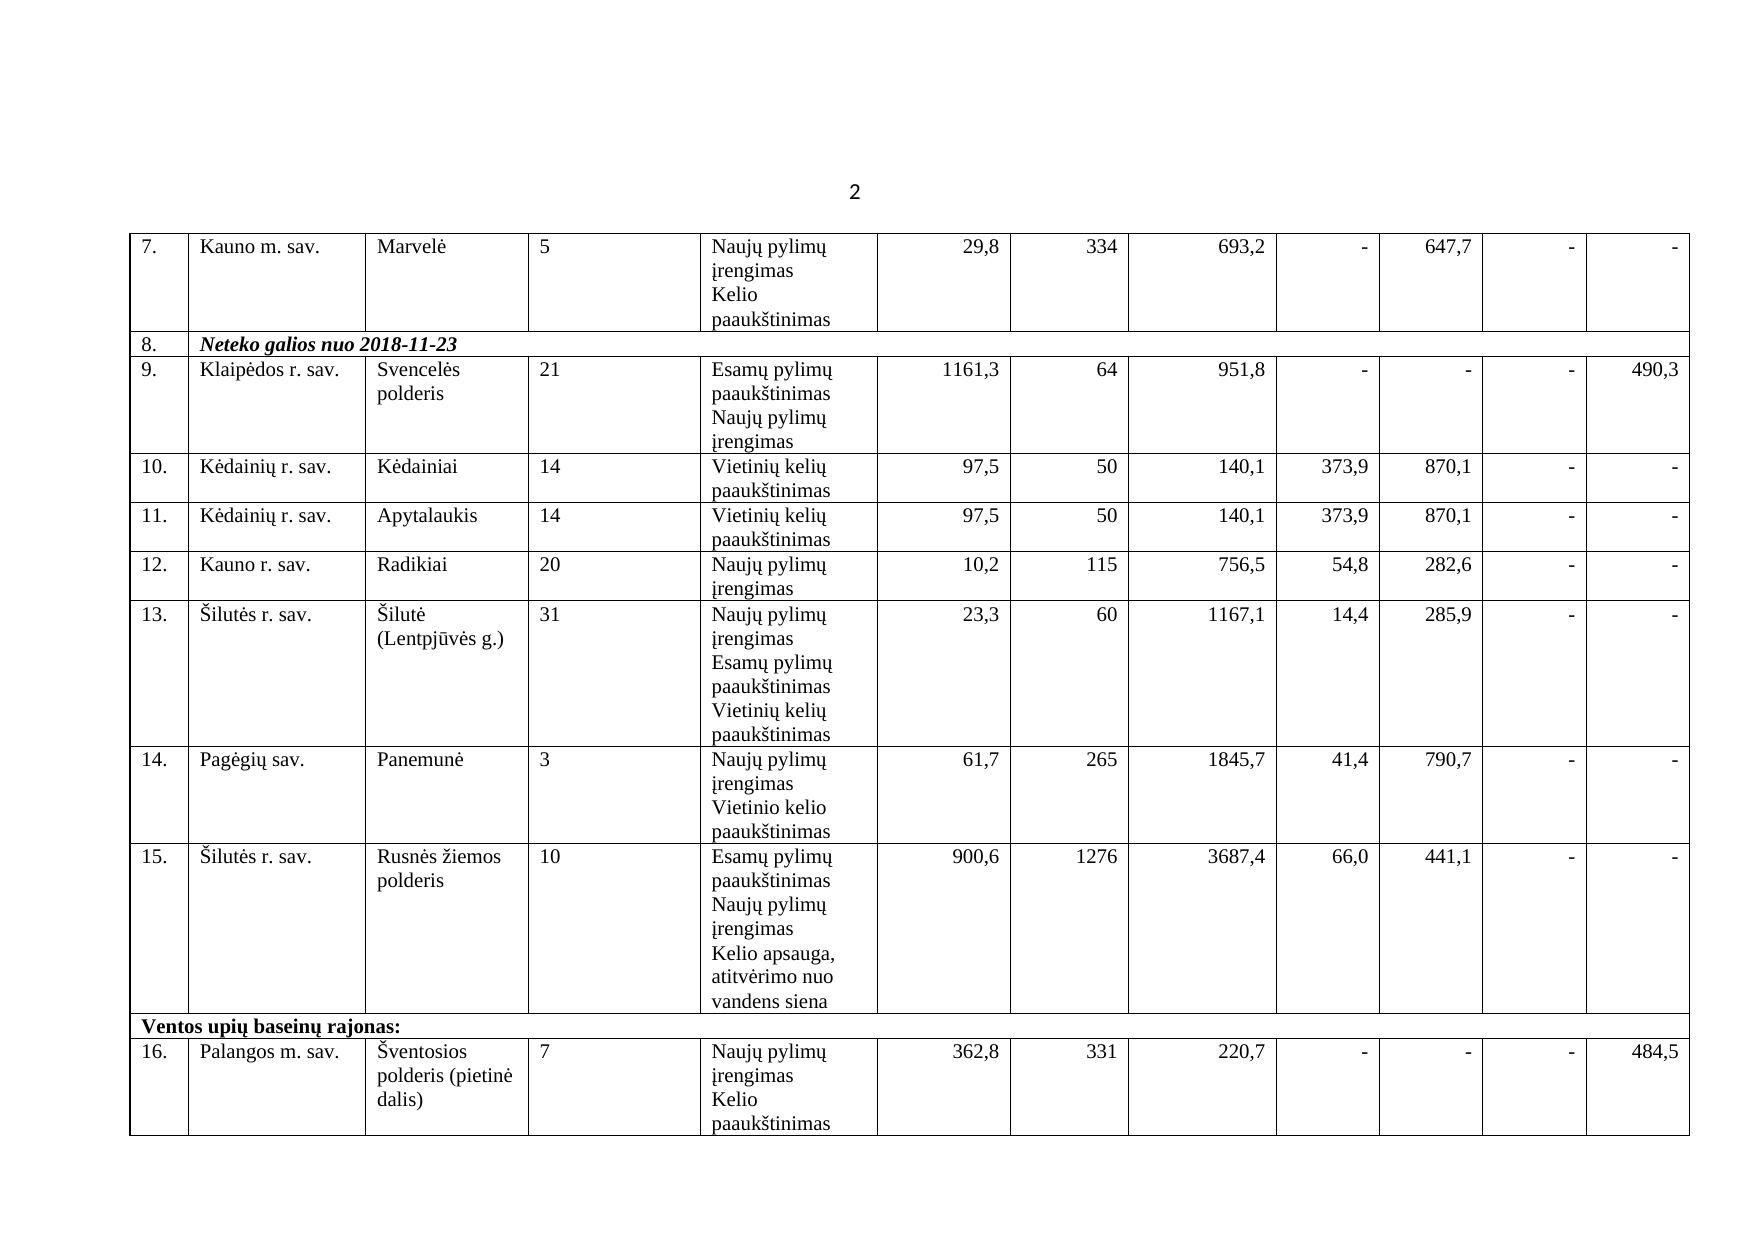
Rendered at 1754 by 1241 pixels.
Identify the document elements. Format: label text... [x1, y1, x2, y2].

table_cell 14. [131, 747, 188, 843]
table_cell Kėdainių r. sav. [189, 454, 365, 502]
table_cell 282,6 [1380, 552, 1482, 600]
table_cell 50 [1011, 503, 1128, 551]
table_cell Klaipėdos r. sav. [189, 357, 365, 453]
table_cell 1845,7 [1129, 747, 1276, 843]
table_cell 373,9 [1277, 503, 1379, 551]
table_cell 60 [1011, 601, 1128, 746]
table_cell Šilutė (Lentpjūvės g.) [366, 601, 528, 746]
table_cell 756,5 [1129, 552, 1276, 600]
table_cell 66,0 [1277, 844, 1379, 1013]
table_cell 647,7 [1380, 234, 1482, 331]
table_cell - [1380, 357, 1482, 453]
table_cell Radikiai [366, 552, 528, 600]
table_cell - [1483, 844, 1586, 1013]
table_cell Šventosios polderis (pietinė dalis) [366, 1039, 528, 1135]
table_cell 373,9 [1277, 454, 1379, 502]
table_cell Naujų pylimų įrengimas Esamų pylimų paaukštinimas Vietinių kelių paaukštinimas [701, 601, 877, 746]
table_cell 870,1 [1380, 503, 1482, 551]
table_cell 220,7 [1129, 1039, 1276, 1135]
table_cell - [1277, 1039, 1379, 1135]
table_cell 64 [1011, 357, 1128, 453]
table_cell Ventos upių baseinų rajonas: [131, 1014, 1689, 1038]
table_cell - [1587, 552, 1689, 600]
table_cell - [1483, 1039, 1586, 1135]
table_cell 8. [131, 332, 188, 356]
table_cell 7. [131, 234, 188, 331]
table_cell Kauno m. sav. [189, 234, 365, 331]
table_cell Esamų pylimų paaukštinimas Naujų pylimų įrengimas Kelio apsauga, atitvėrimo nuo vandens siena [701, 844, 877, 1013]
table_cell Šilutės r. sav. [189, 601, 365, 746]
table_cell 14,4 [1277, 601, 1379, 746]
table_cell - [1277, 234, 1379, 331]
table_cell 1161,3 [878, 357, 1010, 453]
table_cell - [1587, 234, 1689, 331]
table_cell - [1587, 454, 1689, 502]
table_cell 1276 [1011, 844, 1128, 1013]
table_cell 484,5 [1587, 1039, 1689, 1135]
table_cell Šilutės r. sav. [189, 844, 365, 1013]
table_cell Neteko galios nuo 2018-11-23 [189, 332, 1689, 356]
table_cell 693,2 [1129, 234, 1276, 331]
table_cell Kauno r. sav. [189, 552, 365, 600]
table_cell Apytalaukis [366, 503, 528, 551]
table_cell 951,8 [1129, 357, 1276, 453]
table_cell Pagėgių sav. [189, 747, 365, 843]
table_cell 10,2 [878, 552, 1010, 600]
table_cell Kėdainių r. sav. [189, 503, 365, 551]
table_cell 790,7 [1380, 747, 1482, 843]
table_cell 50 [1011, 454, 1128, 502]
table_cell Naujų pylimų įrengimas Vietinio kelio paaukštinimas [701, 747, 877, 843]
table_cell - [1483, 747, 1586, 843]
table_cell 265 [1011, 747, 1128, 843]
table_cell 13. [131, 601, 188, 746]
table_cell 9. [131, 357, 188, 453]
table_cell Rusnės žiemos polderis [366, 844, 528, 1013]
table_cell - [1483, 234, 1586, 331]
table_cell 1167,1 [1129, 601, 1276, 746]
table_cell 54,8 [1277, 552, 1379, 600]
table_cell - [1380, 1039, 1482, 1135]
table_cell 362,8 [878, 1039, 1010, 1135]
table_cell 15. [131, 844, 188, 1013]
table_cell - [1277, 357, 1379, 453]
table_cell 140,1 [1129, 454, 1276, 502]
table_cell 285,9 [1380, 601, 1482, 746]
table_cell 5 [529, 234, 700, 331]
table_cell Naujų pylimų įrengimas Kelio paaukštinimas [701, 1039, 877, 1135]
table_cell 23,3 [878, 601, 1010, 746]
table_cell 14 [529, 503, 700, 551]
table_cell 7 [529, 1039, 700, 1135]
table_cell 20 [529, 552, 700, 600]
table_cell 21 [529, 357, 700, 453]
table_cell Palangos m. sav. [189, 1039, 365, 1135]
table_cell 441,1 [1380, 844, 1482, 1013]
table_cell 41,4 [1277, 747, 1379, 843]
table_cell 3 [529, 747, 700, 843]
table_cell 870,1 [1380, 454, 1482, 502]
table_cell Vietinių kelių paaukštinimas [701, 503, 877, 551]
table_cell Vietinių kelių paaukštinimas [701, 454, 877, 502]
table_cell Panemunė [366, 747, 528, 843]
table_cell - [1587, 747, 1689, 843]
table_cell 29,8 [878, 234, 1010, 331]
table_cell 97,5 [878, 454, 1010, 502]
table_cell - [1483, 552, 1586, 600]
table_cell 97,5 [878, 503, 1010, 551]
table_cell - [1483, 503, 1586, 551]
table_cell 334 [1011, 234, 1128, 331]
table_cell 16. [131, 1039, 188, 1135]
table_cell 140,1 [1129, 503, 1276, 551]
table_cell Naujų pylimų įrengimas [701, 552, 877, 600]
table_cell Marvelė [366, 234, 528, 331]
table_cell 11. [131, 503, 188, 551]
table_cell 14 [529, 454, 700, 502]
table_cell - [1483, 357, 1586, 453]
table_cell 3687,4 [1129, 844, 1276, 1013]
table_cell Naujų pylimų įrengimas Kelio paaukštinimas [701, 234, 877, 331]
table_cell Svencelės polderis [366, 357, 528, 453]
table_cell 115 [1011, 552, 1128, 600]
table_cell 900,6 [878, 844, 1010, 1013]
table_cell 61,7 [878, 747, 1010, 843]
table_cell - [1587, 601, 1689, 746]
table_cell - [1587, 503, 1689, 551]
table_cell 331 [1011, 1039, 1128, 1135]
table_cell - [1483, 454, 1586, 502]
table_cell 31 [529, 601, 700, 746]
table_cell 490,3 [1587, 357, 1689, 453]
table_cell 10 [529, 844, 700, 1013]
table_cell Esamų pylimų paaukštinimas Naujų pylimų įrengimas [701, 357, 877, 453]
table_cell 12. [131, 552, 188, 600]
table_cell - [1587, 844, 1689, 1013]
table_cell 10. [131, 454, 188, 502]
table_cell - [1483, 601, 1586, 746]
table_cell Kėdainiai [366, 454, 528, 502]
